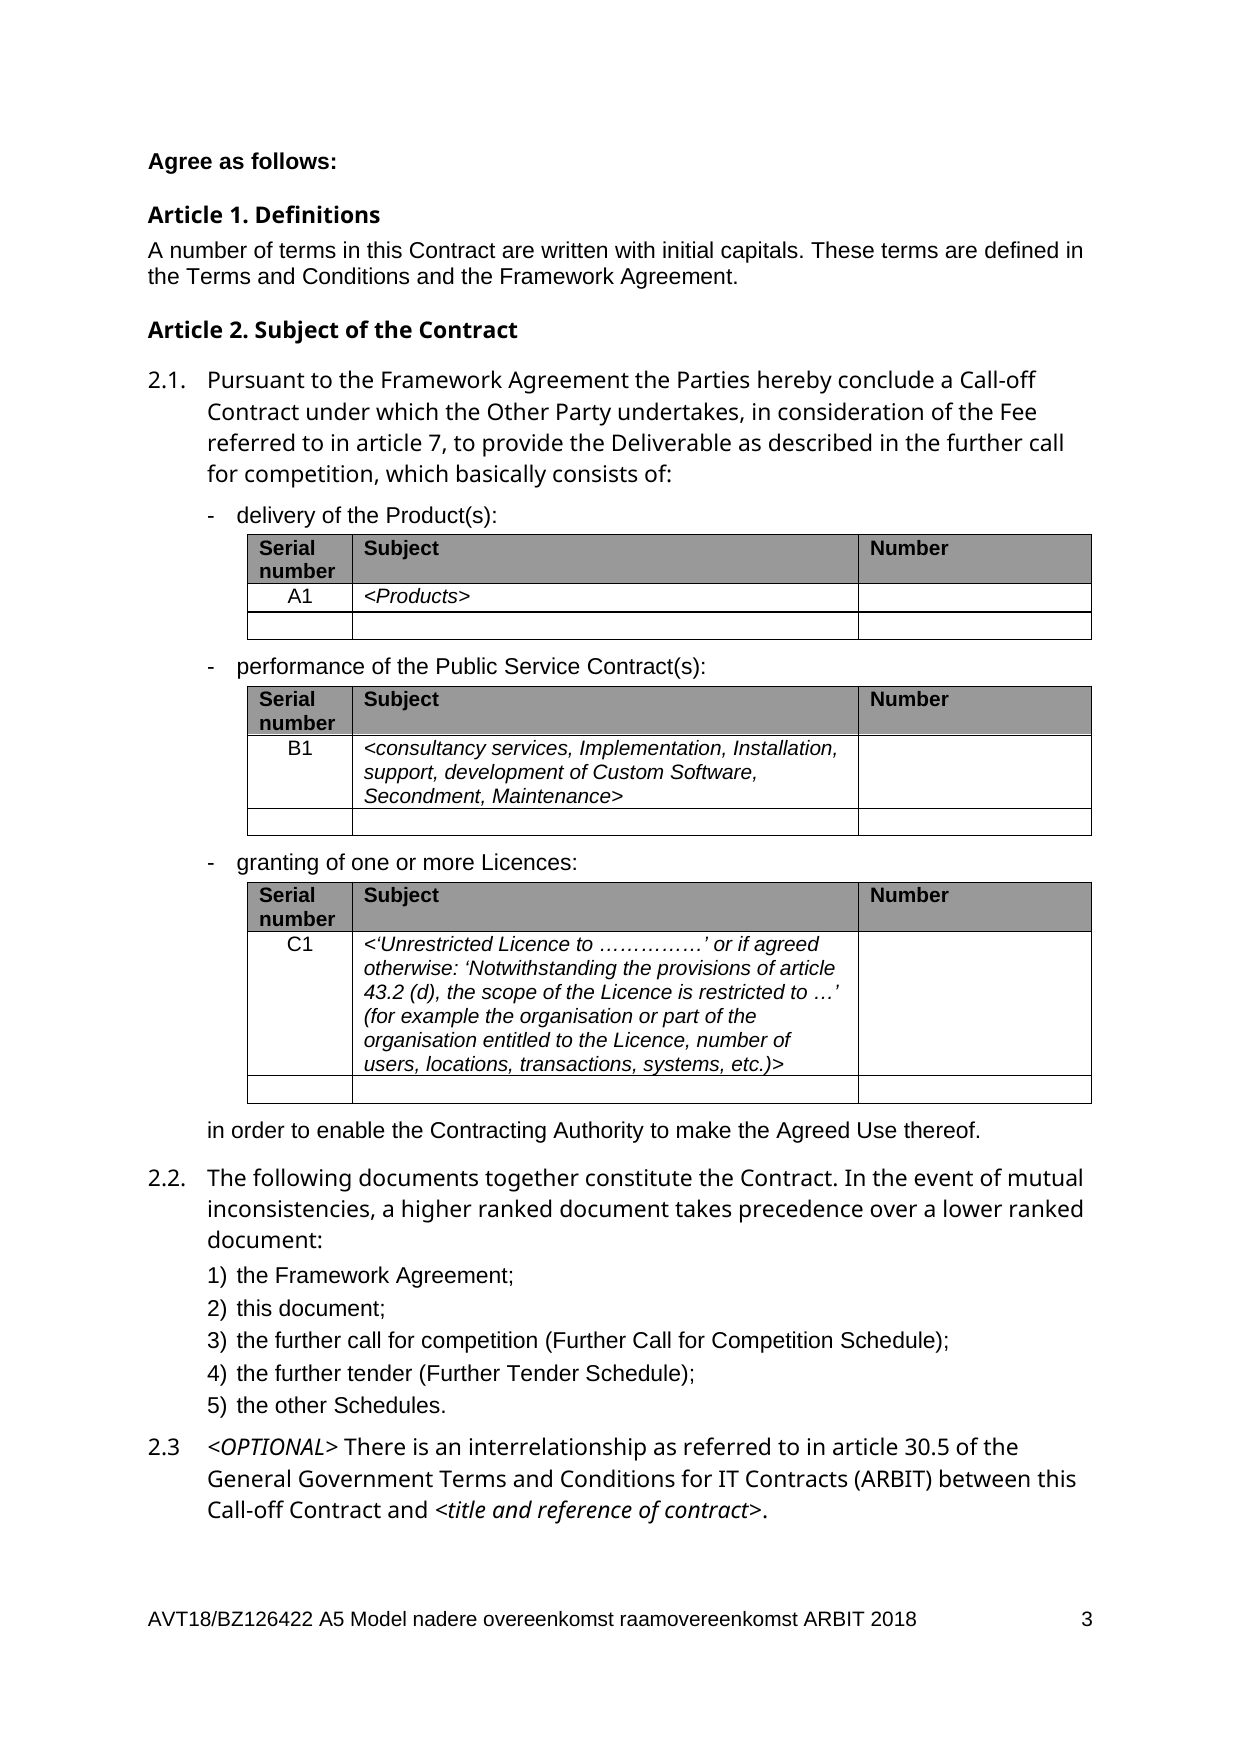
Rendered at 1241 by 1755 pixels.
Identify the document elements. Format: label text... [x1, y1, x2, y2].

table_cell [248, 809, 352, 835]
table_header Subject [353, 687, 858, 734]
table_cell C1 [248, 932, 352, 1075]
text - granting of one or more Licences: [207, 849, 1093, 875]
table_header Serial number [248, 883, 352, 931]
subtitle the Framework Agreement; [207, 1262, 1093, 1288]
table_header Serial number [248, 535, 352, 583]
table_cell [353, 1076, 858, 1103]
table_cell A1 [248, 584, 352, 611]
table_cell [248, 613, 352, 639]
table_cell [859, 584, 1091, 611]
table_cell <consultancy services, Implementation, Installation, support, development of Custom Software, Secondment, Maintenance> [353, 736, 858, 807]
subtitle the other Schedules. [207, 1392, 1093, 1419]
text A number of terms in this Contract are written with initial capitals. These terms are defined in the Terms and Conditions and the Framework Agreement. [148, 237, 1093, 289]
table_cell B1 [248, 736, 352, 807]
subtitle Article 2. Subject of the Contract [148, 314, 1093, 346]
table_header Subject [353, 883, 858, 931]
subtitle Article 1. Definitions [148, 199, 1093, 230]
subtitle 2.3 <OPTIONAL> There is an interrelationship as referred to in article 30.5 of the General Government Terms and Conditions for IT Contracts (ARBIT) between this Call-off Contract and <title and reference of contract>. [148, 1431, 1093, 1525]
subtitle the further tender (Further Tender Schedule); [207, 1360, 1093, 1386]
table_header Number [859, 883, 1091, 931]
subtitle this document; [207, 1294, 1093, 1321]
table_cell [859, 1076, 1091, 1103]
table_header Number [859, 687, 1091, 734]
table_cell [859, 613, 1091, 639]
text - performance of the Public Service Contract(s): [207, 653, 1093, 679]
text in order to enable the Contracting Authority to make the Agreed Use thereof. [207, 1117, 1093, 1143]
table_header Serial number [248, 687, 352, 734]
table_cell [859, 932, 1091, 1075]
table_cell [859, 736, 1091, 807]
table_cell [859, 809, 1091, 835]
text Agree as follows: [148, 148, 1093, 174]
table_cell <‘Unrestricted Licence to ……………’ or if agreed otherwise: ‘Notwithstanding the provisions of article 43.2 (d), the scope of the Licence is restricted to …’ (for example the organisation or part of the organisation entitled to the Licence, number of users, locations, transactions, systems, etc.)> [353, 932, 858, 1075]
subtitle 2.2. The following documents together constitute the Contract. In the event of mutual inconsistencies, a higher ranked document takes precedence over a lower ranked document: [148, 1162, 1093, 1256]
text - delivery of the Product(s): [207, 502, 1093, 528]
table_header Subject [353, 535, 858, 583]
table_cell <Products> [353, 584, 858, 611]
table_header Number [859, 535, 1091, 583]
table_cell [353, 809, 858, 835]
table_cell [353, 613, 858, 639]
table_cell [248, 1076, 352, 1103]
subtitle 2.1. Pursuant to the Framework Agreement the Parties hereby conclude a Call-off Contract under which the Other Party undertakes, in consideration of the Fee referred to in article 7, to provide the Deliverable as described in the further call for competition, which basically consists of: [148, 364, 1093, 489]
subtitle the further call for competition (Further Call for Competition Schedule); [207, 1327, 1093, 1353]
